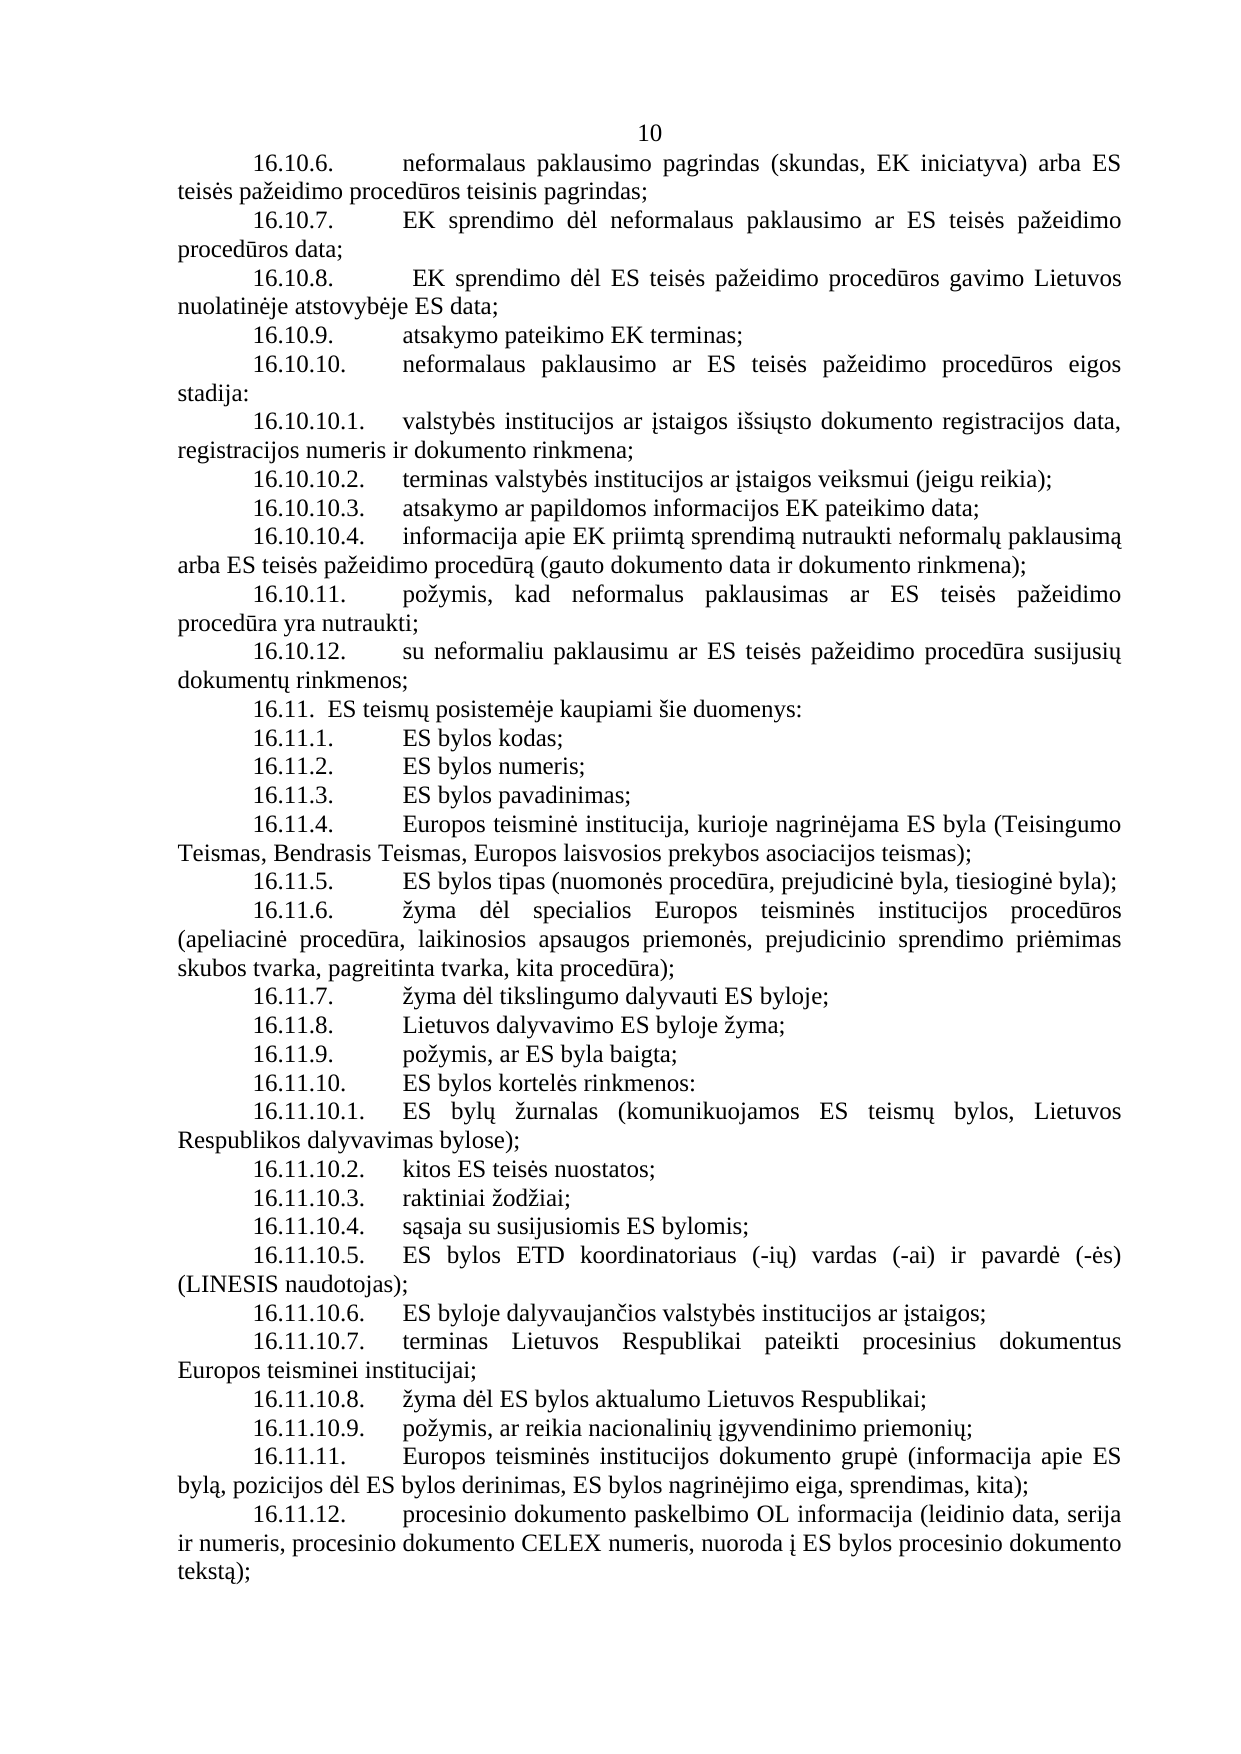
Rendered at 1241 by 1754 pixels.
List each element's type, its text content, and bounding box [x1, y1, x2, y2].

text 16.10.8. EK sprendimo dėl ES teisės pažeidimo procedūros gavimo Lietuvos nuolatinėje atstovybėje ES data; [177, 263, 1122, 320]
text 16.11.10.1. ES bylų žurnalas (komunikuojamos ES teismų bylos, Lietuvos Respublikos dalyvavimas bylose); [177, 1096, 1122, 1154]
text 16.10.9. atsakymo pateikimo EK terminas; [177, 320, 1122, 349]
text 16.11.2. ES bylos numeris; [177, 751, 1122, 780]
text 16.11.10.9. požymis, ar reikia nacionalinių įgyvendinimo priemonių; [177, 1413, 1122, 1441]
text 16.11.12. procesinio dokumento paskelbimo OL informacija (leidinio data, serija ir numeris, procesinio dokumento CELEX numeris, nuoroda į ES bylos procesinio dokumento tekstą); [177, 1499, 1122, 1585]
text 16.11.10.7. terminas Lietuvos Respublikai pateikti procesinius dokumentus Europos teisminei institucijai; [177, 1326, 1122, 1384]
text 16.11.9. požymis, ar ES byla baigta; [177, 1039, 1122, 1068]
text 16.11.5. ES bylos tipas (nuomonės procedūra, prejudicinė byla, tiesioginė byla); [177, 866, 1122, 895]
text 16.11.10. ES bylos kortelės rinkmenos: [177, 1068, 1122, 1096]
text 16.10.10.1. valstybės institucijos ar įstaigos išsiųsto dokumento registracijos data, registracijos numeris ir dokumento rinkmena; [177, 406, 1122, 464]
text 16.10.11. požymis, kad neformalus paklausimas ar ES teisės pažeidimo procedūra yra nutraukti; [177, 579, 1122, 636]
text 16.11.7. žyma dėl tikslingumo dalyvauti ES byloje; [177, 981, 1122, 1010]
text 16.11.4. Europos teisminė institucija, kurioje nagrinėjama ES byla (Teisingumo Teismas, Bendrasis Teismas, Europos laisvosios prekybos asociacijos teismas); [177, 809, 1122, 866]
text 16.11.6. žyma dėl specialios Europos teisminės institucijos procedūros (apeliacinė procedūra, laikinosios apsaugos priemonės, prejudicinio sprendimo priėmimas skubos tvarka, pagreitinta tvarka, kita procedūra); [177, 895, 1122, 981]
text 16.11.10.2. kitos ES teisės nuostatos; [177, 1154, 1122, 1183]
text 16.11.10.5. ES bylos ETD koordinatoriaus (-ių) vardas (-ai) ir pavardė (-ės) (LINESIS naudotojas); [177, 1240, 1122, 1298]
text 16.11.10.3. raktiniai žodžiai; [177, 1183, 1122, 1211]
text 16.11.11. Europos teisminės institucijos dokumento grupė (informacija apie ES bylą, pozicijos dėl ES bylos derinimas, ES bylos nagrinėjimo eiga, sprendimas, kita); [177, 1441, 1122, 1499]
text 16.10.10.4. informacija apie EK priimtą sprendimą nutraukti neformalų paklausimą arba ES teisės pažeidimo procedūrą (gauto dokumento data ir dokumento rinkmena); [177, 521, 1122, 579]
text 16.11.3. ES bylos pavadinimas; [177, 780, 1122, 809]
text 16.11.10.4. sąsaja su susijusiomis ES bylomis; [177, 1211, 1122, 1240]
text 16.11. ES teismų posistemėje kaupiami šie duomenys: [177, 694, 1122, 723]
text 16.11.8. Lietuvos dalyvavimo ES byloje žyma; [177, 1010, 1122, 1039]
text 16.10.7. EK sprendimo dėl neformalaus paklausimo ar ES teisės pažeidimo procedūros data; [177, 205, 1122, 263]
text 16.11.10.8. žyma dėl ES bylos aktualumo Lietuvos Respublikai; [177, 1384, 1122, 1413]
text 16.10.10.3. atsakymo ar papildomos informacijos EK pateikimo data; [177, 493, 1122, 521]
text 16.10.10. neformalaus paklausimo ar ES teisės pažeidimo procedūros eigos stadija: [177, 349, 1122, 406]
text 16.11.10.6. ES byloje dalyvaujančios valstybės institucijos ar įstaigos; [177, 1298, 1122, 1326]
text 16.10.10.2. terminas valstybės institucijos ar įstaigos veiksmui (jeigu reikia); [177, 464, 1122, 493]
text 16.11.1. ES bylos kodas; [177, 723, 1122, 751]
text 16.10.6. neformalaus paklausimo pagrindas (skundas, EK iniciatyva) arba ES teisės pažeidimo procedūros teisinis pagrindas; [177, 148, 1122, 205]
text 16.10.12. su neformaliu paklausimu ar ES teisės pažeidimo procedūra susijusių dokumentų rinkmenos; [177, 636, 1122, 694]
